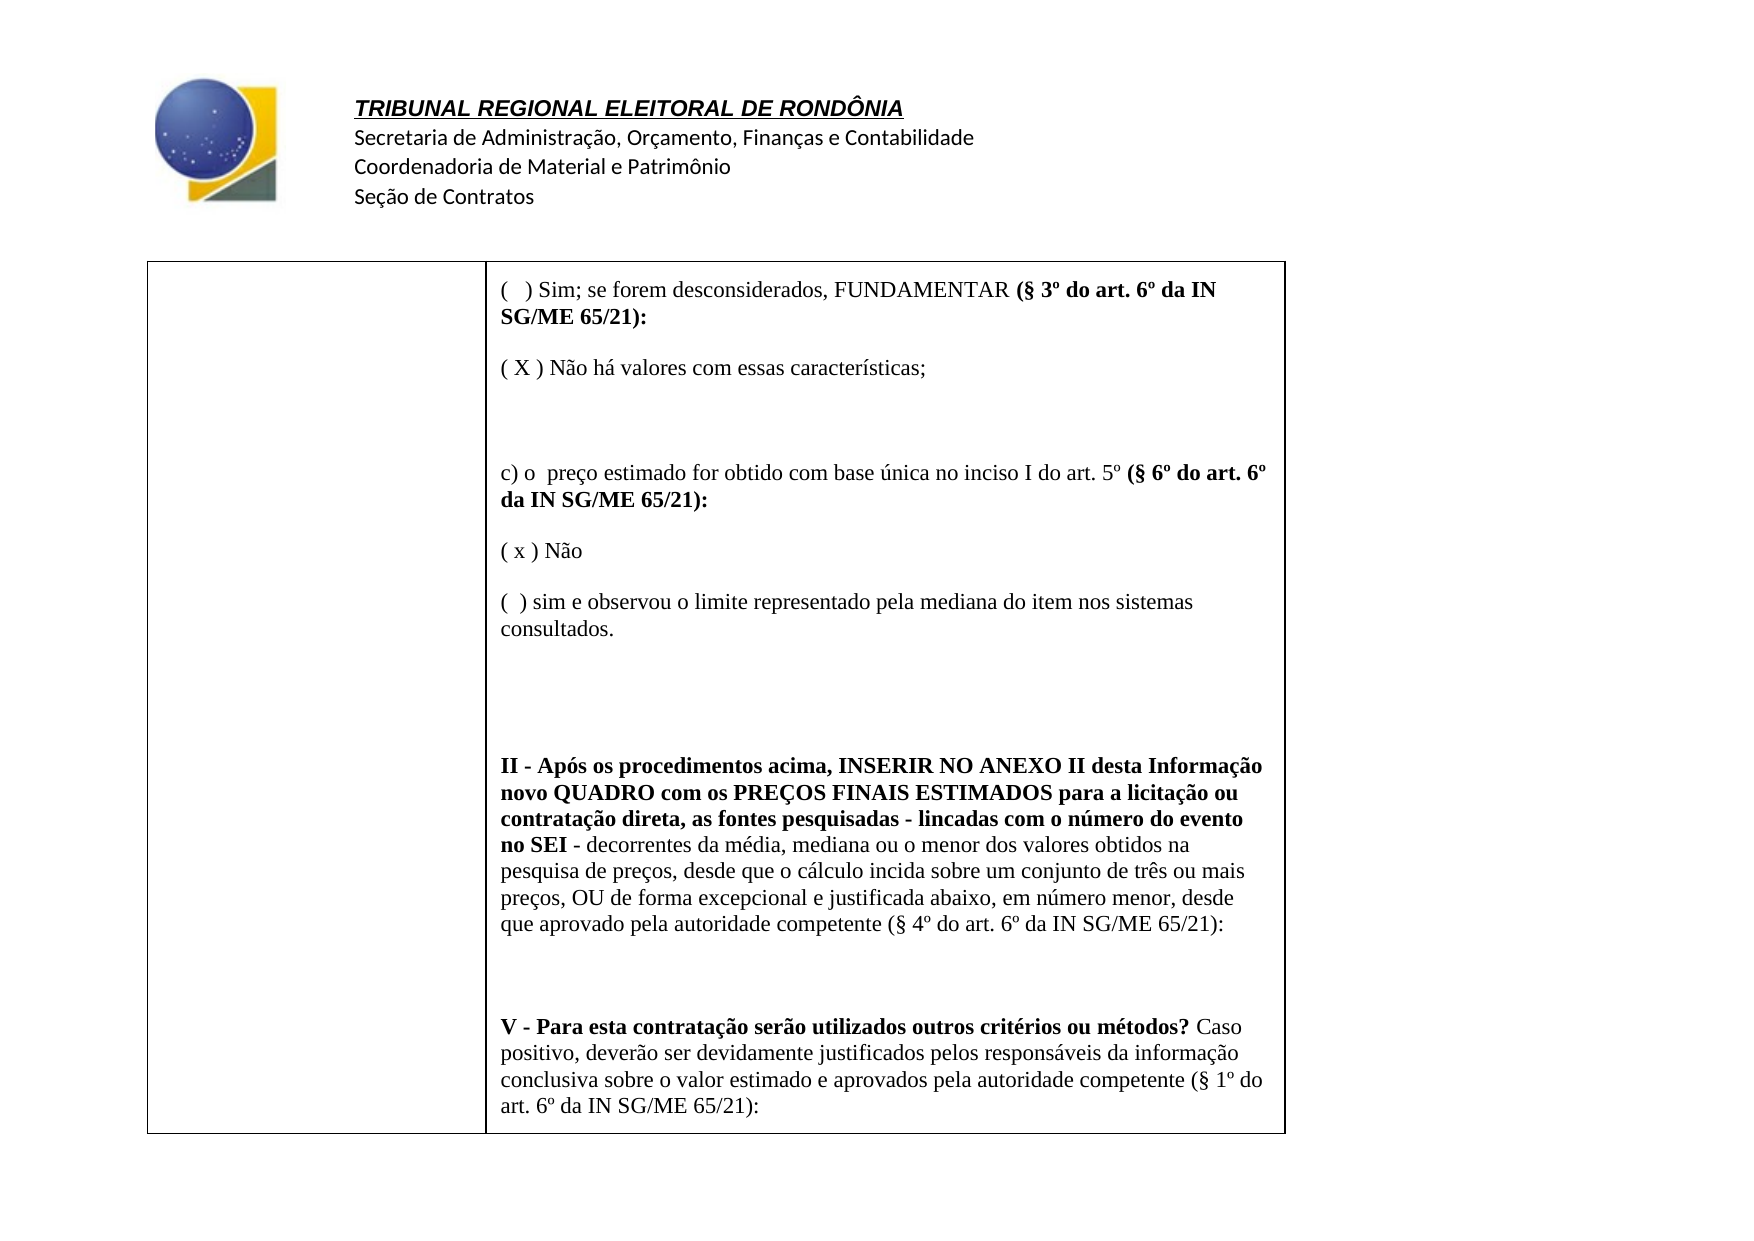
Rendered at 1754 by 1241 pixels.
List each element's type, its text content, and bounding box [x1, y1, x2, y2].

table_cell [148, 262, 485, 1132]
table_cell ( ) Sim; se forem desconsiderados, FUNDAMENTAR (§ 3º do art. 6º da IN SG/ME 65/21): ( X ) Não há valores com essas características; c) o preço estimado for obtido com base única no inciso I do art. 5º (§ 6º do art. 6º da IN SG/ME 65/21): ( x ) Não ( ) sim e observou o limite representado pela mediana do item nos sistemas consultados. II - Após os procedimentos acima, INSERIR NO ANEXO II desta Informação novo QUADRO com os PREÇOS FINAIS ESTIMADOS para a licitação ou contratação direta, as fontes pesquisadas - lincadas com o número do evento no SEI - decorrentes da média, mediana ou o menor dos valores obtidos na pesquisa de preços, desde que o cálculo incida sobre um conjunto de três ou mais preços, OU de forma excepcional e justificada abaixo, em número menor, desde que aprovado pela autoridade competente (§ 4º do art. 6º da IN SG/ME 65/21): V - Para esta contratação serão utilizados outros critérios ou métodos? Caso positivo, deverão ser devidamente justificados pelos responsáveis da informação conclusiva sobre o valor estimado e aprovados pela autoridade competente (§ 1º do art. 6º da IN SG/ME 65/21): [487, 262, 1284, 1132]
